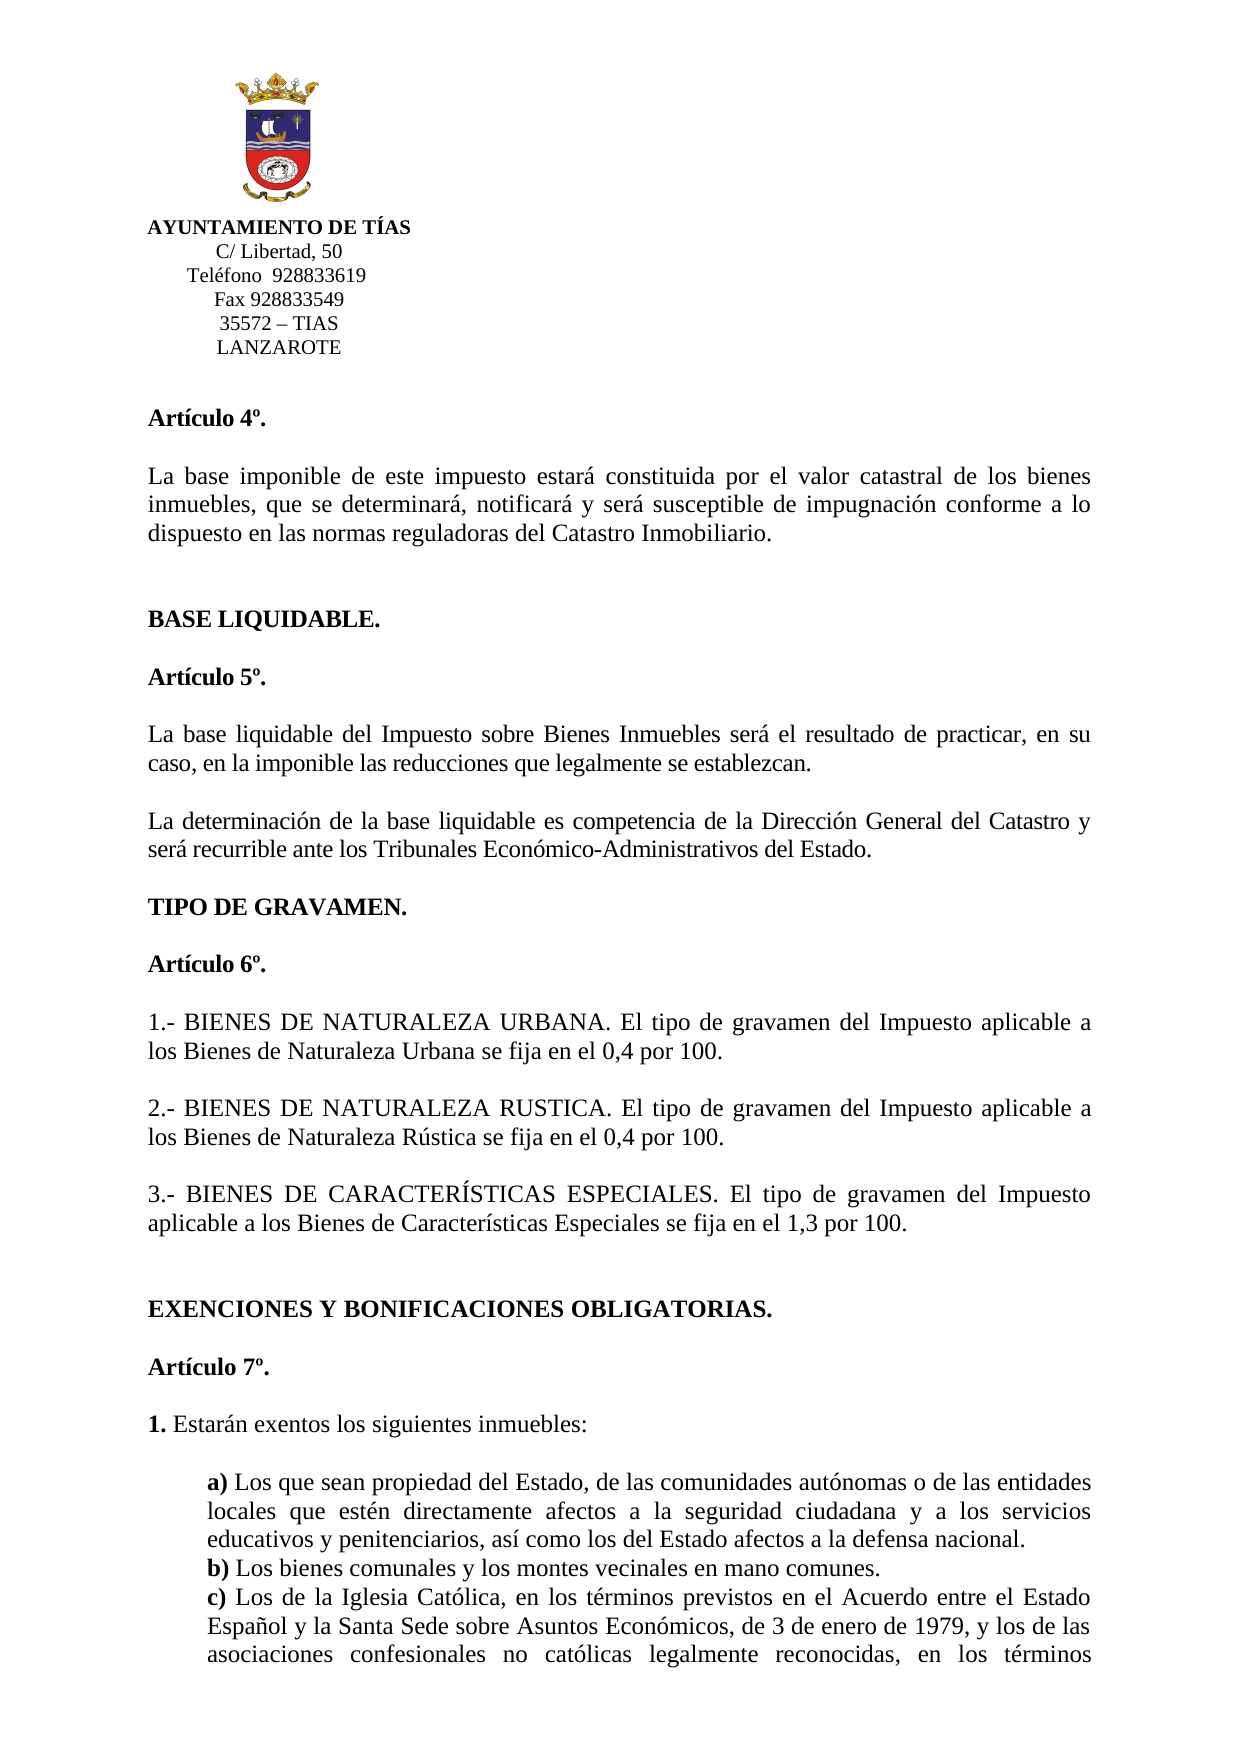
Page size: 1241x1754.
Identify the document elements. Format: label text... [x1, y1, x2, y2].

text b) Los bienes comunales y los montes vecinales en mano comunes. [207, 1553, 1092, 1582]
text Artículo 4º. [148, 403, 1092, 432]
text La base liquidable del Impuesto sobre Bienes Inmuebles será el resultado de practicar, en su caso, en la imponible las reducciones que legalmente se establezcan. [148, 719, 1092, 777]
text c) Los de la Iglesia Católica, en los términos previstos en el Acuerdo entre el Estado Español y la Santa Sede sobre Asuntos Económicos, de 3 de enero de 1979, y los de las asociaciones confesionales no católicas legalmente reconocidas, en los términos [207, 1582, 1092, 1668]
text Artículo 7º. [148, 1352, 1092, 1381]
text 1. Estarán exentos los siguientes inmuebles: [148, 1409, 1092, 1438]
text TIPO DE GRAVAMEN. [148, 892, 1092, 921]
text BASE LIQUIDABLE. [148, 604, 1092, 633]
text 2.- BIENES DE NATURALEZA RUSTICA. El tipo de gravamen del Impuesto aplicable a los Bienes de Naturaleza Rústica se fija en el 0,4 por 100. [148, 1093, 1092, 1151]
text 1.- BIENES DE NATURALEZA URBANA. El tipo de gravamen del Impuesto aplicable a los Bienes de Naturaleza Urbana se fija en el 0,4 por 100. [148, 1007, 1092, 1064]
text EXENCIONES Y BONIFICACIONES OBLIGATORIAS. [148, 1294, 1092, 1323]
text 3.- BIENES DE CARACTERÍSTICAS ESPECIALES. El tipo de gravamen del Impuesto aplicable a los Bienes de Características Especiales se fija en el 1,3 por 100. [148, 1179, 1092, 1237]
text La determinación de la base liquidable es competencia de la Dirección General del Catastro y será recurrible ante los Tribunales Económico-Administrativos del Estado. [148, 806, 1092, 863]
text Artículo 6º. [148, 949, 1092, 978]
picture [235, 72, 319, 202]
text a) Los que sean propiedad del Estado, de las comunidades autónomas o de las entidades locales que estén directamente afectos a la seguridad ciudadana y a los servicios educativos y penitenciarios, así como los del Estado afectos a la defensa nacional. [207, 1467, 1092, 1553]
text Artículo 5º. [148, 662, 1092, 691]
text La base imponible de este impuesto estará constituida por el valor catastral de los bienes inmuebles, que se determinará, notificará y será susceptible de impugnación conforme a lo dispuesto en las normas reguladoras del Catastro Inmobiliario. [148, 461, 1092, 547]
